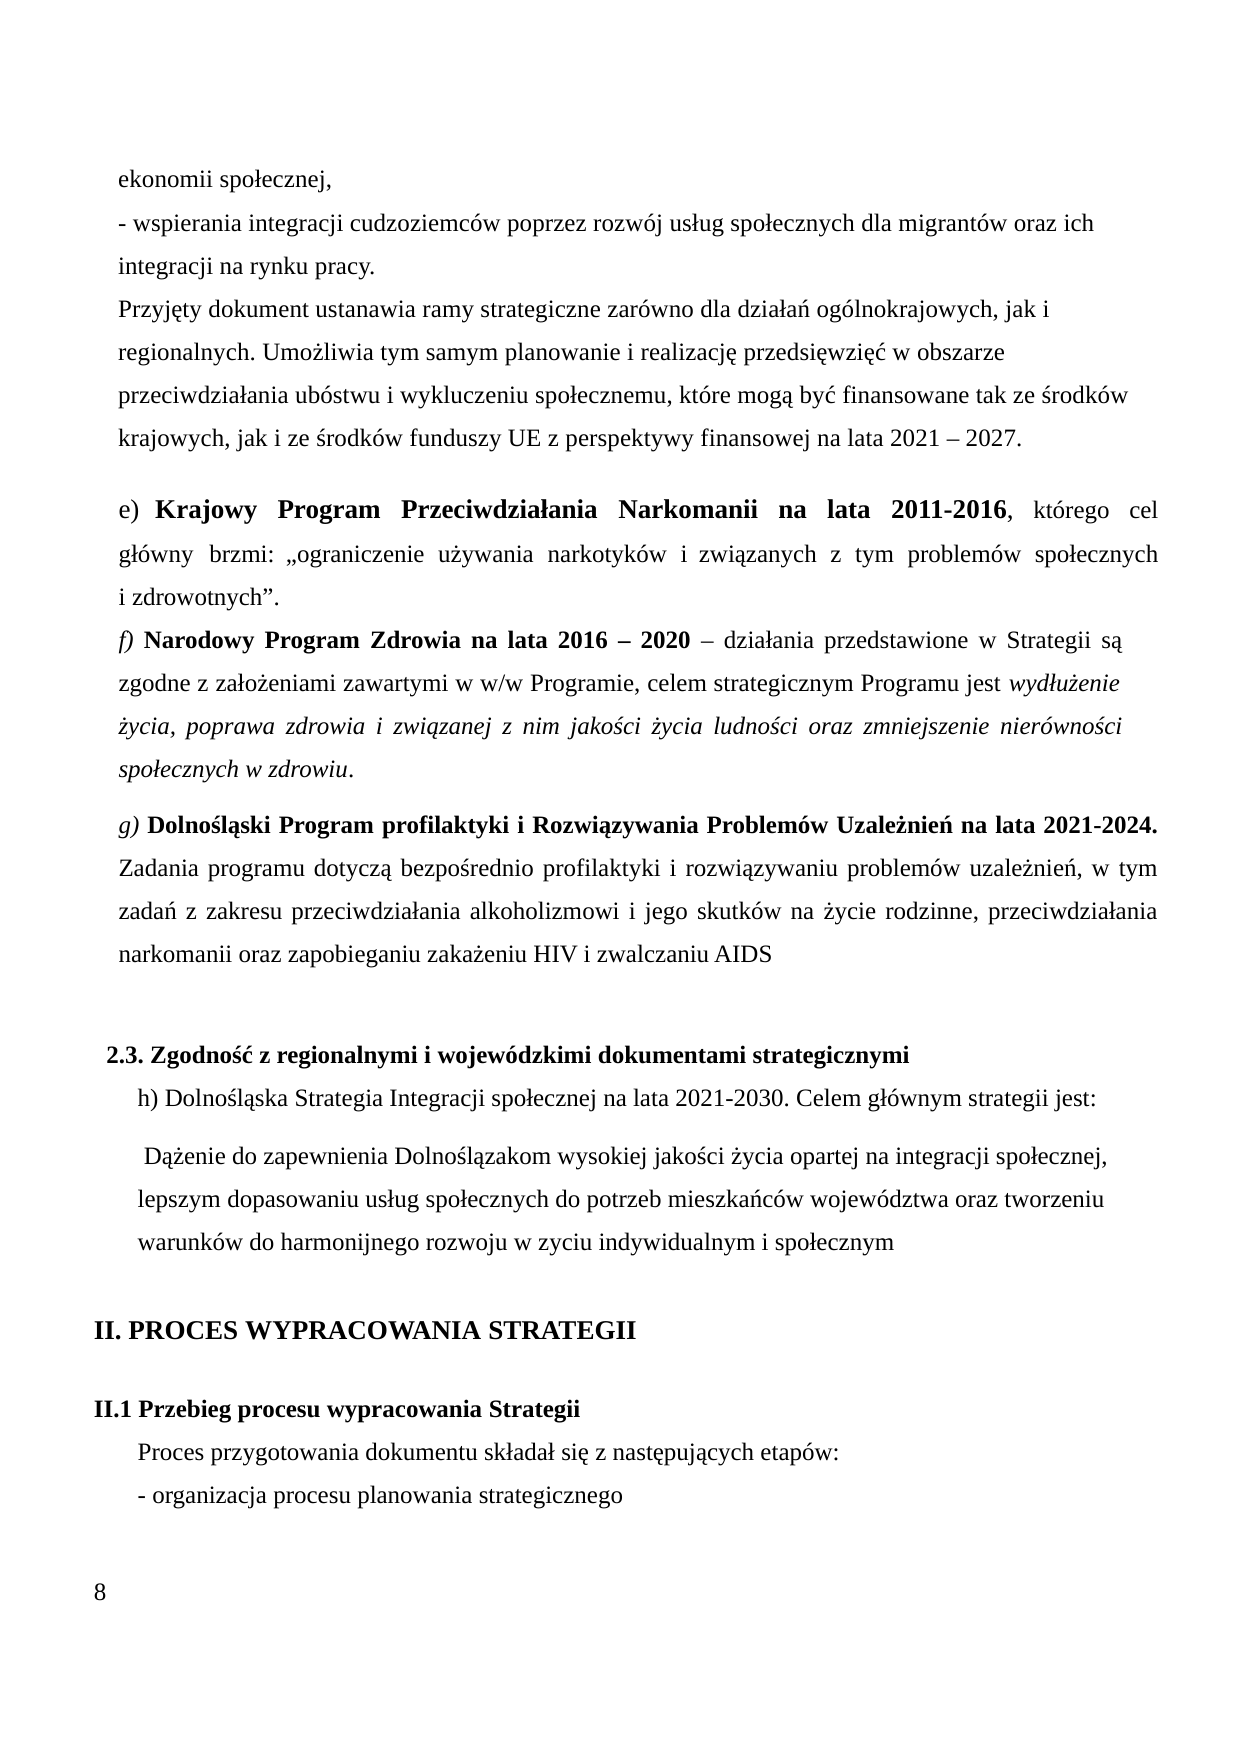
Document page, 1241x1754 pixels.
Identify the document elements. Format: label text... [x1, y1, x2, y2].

text Dążenie do zapewnienia Dolnoślązakom wysokiej jakości życia opartej na integracji społecznej, [94, 1141, 1159, 1170]
subtitle II.1 Przebieg procesu wypracowania Strategii [94, 1394, 1159, 1422]
text Proces przygotowania dokumentu składał się z następujących etapów: [94, 1437, 1159, 1466]
subtitle II. PROCES WYPRACOWANIA STRATEGII [94, 1314, 1159, 1345]
list - organizacja procesu planowania strategicznego [94, 1480, 1159, 1509]
text ekonomii społecznej, - wspierania integracji cudzoziemców poprzez rozwój usług społecznych dla migrantów oraz ich integracji na rynku pracy. Przyjęty dokument ustanawia ramy strategiczne zarówno dla działań ogólnokrajowych, jak i regionalnych. Umożliwia tym samym planowanie i realizację przedsięwzięć w obszarze przeciwdziałania ubóstwu i wykluczeniu społecznemu, które mogą być finansowane tak ze środków krajowych, jak i ze środków funduszy UE z perspektywy finansowej na lata 2021 – 2027. [118, 164, 1159, 452]
text e) Krajowy Program Przeciwdziałania Narkomanii na lata 2011-2016, którego cel główny brzmi: „ograniczenie używania narkotyków i związanych z tym problemów społecznych i zdrowotnych”. [118, 493, 1159, 611]
text warunków do harmonijnego rozwoju w zyciu indywidualnym i społecznym [94, 1227, 1159, 1256]
text lepszym dopasowaniu usług społecznych do potrzeb mieszkańców województwa oraz tworzeniu [94, 1184, 1159, 1213]
text h) Dolnośląska Strategia Integracji społecznej na lata 2021-2030. Celem głównym strategii jest: [94, 1083, 1159, 1112]
text g) Dolnośląski Program profilaktyki i Rozwiązywania Problemów Uzależnień na lata 2021-2024. Zadania programu dotyczą bezpośrednio profilaktyki i rozwiązywaniu problemów uzależnień, w tym zadań z zakresu przeciwdziałania alkoholizmowi i jego skutków na życie rodzinne, przeciwdziałania narkomanii oraz zapobieganiu zakażeniu HIV i zwalczaniu AIDS [118, 810, 1159, 968]
text f) Narodowy Program Zdrowia na lata 2016 – 2020 – działania przedstawione w Strategii są zgodne z założeniami zawartymi w w/w Programie, celem strategicznym Programu jest wydłużenie życia, poprawa zdrowia i związanej z nim jakości życia ludności oraz zmniejszenie nierówności społecznych w zdrowiu. [118, 625, 1122, 783]
subtitle 2.3. Zgodność z regionalnymi i wojewódzkimi dokumentami strategicznymi [94, 1040, 1159, 1069]
